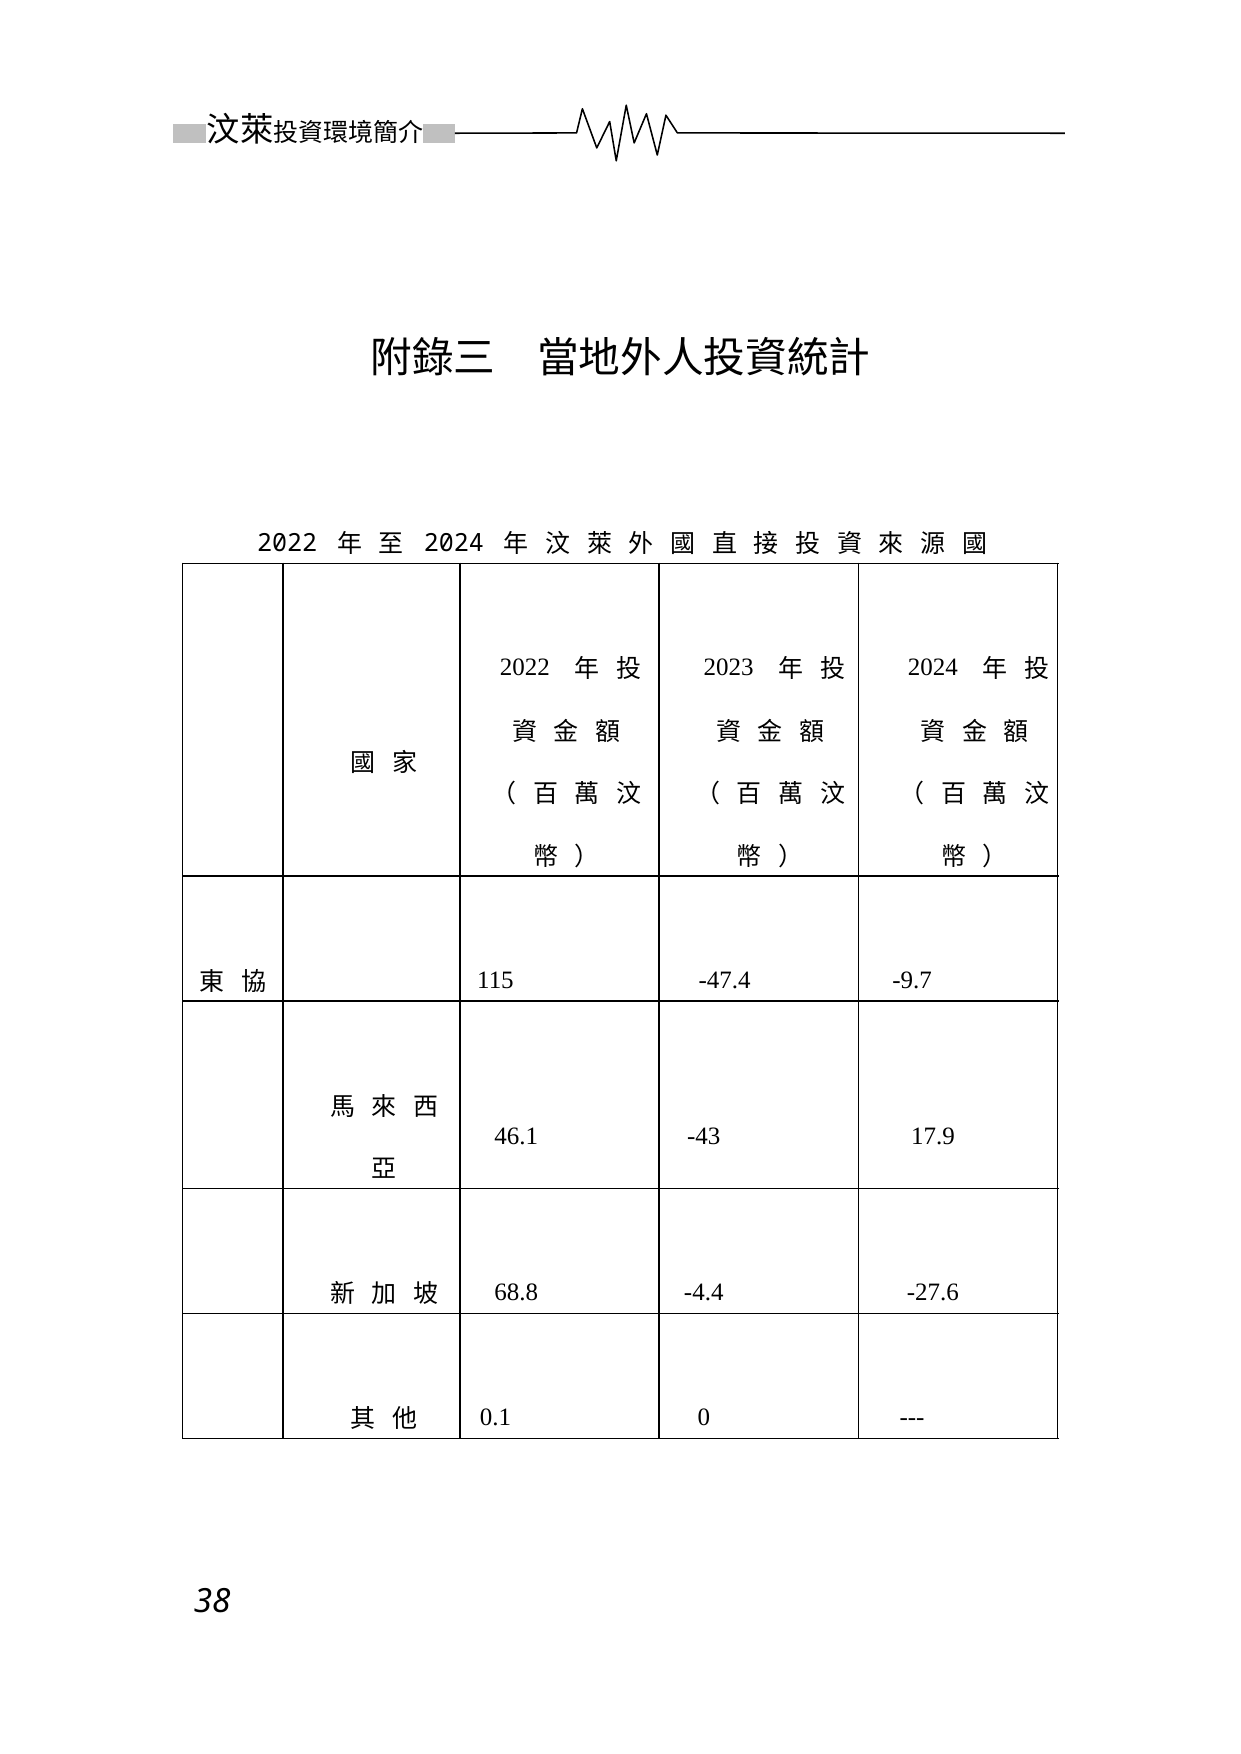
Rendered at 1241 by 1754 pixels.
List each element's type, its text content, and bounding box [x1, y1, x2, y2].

text 附錄三 當地外人投資統計 [183, 313, 1058, 375]
table_cell -47.4 [660, 877, 858, 1000]
table_header [183, 564, 282, 875]
table_cell 46.1 [461, 1002, 658, 1188]
table_cell -27.6 [859, 1189, 1057, 1313]
table_cell [183, 1314, 282, 1438]
table_header 國家 [284, 564, 459, 875]
table_cell -4.4 [660, 1189, 858, 1313]
text 2022年至2024年汶萊外國直接投資來源國 [183, 500, 1058, 563]
table_cell 68.8 [461, 1189, 658, 1313]
table_cell [183, 1002, 282, 1188]
table_cell 115 [461, 877, 658, 1000]
table_cell 0.1 [461, 1314, 658, 1438]
table_header 2023年投資金額 （百萬汶幣） [660, 564, 858, 875]
table_cell [284, 877, 459, 1000]
table_cell 其他 [284, 1314, 459, 1438]
table_cell [183, 1189, 282, 1313]
table_header 2024年投資金額 （百萬汶幣） [859, 564, 1057, 875]
table_cell -43 [660, 1002, 858, 1188]
table_cell -9.7 [859, 877, 1057, 1000]
table_cell 17.9 [859, 1002, 1057, 1188]
table_header 2022年投資金額 （百萬汶幣） [461, 564, 658, 875]
table_cell 東協 [183, 877, 282, 1000]
table_cell 馬來西亞 [284, 1002, 459, 1188]
table_cell --- [859, 1314, 1057, 1438]
table_cell 新加坡 [284, 1189, 459, 1313]
table_cell 0 [660, 1314, 858, 1438]
